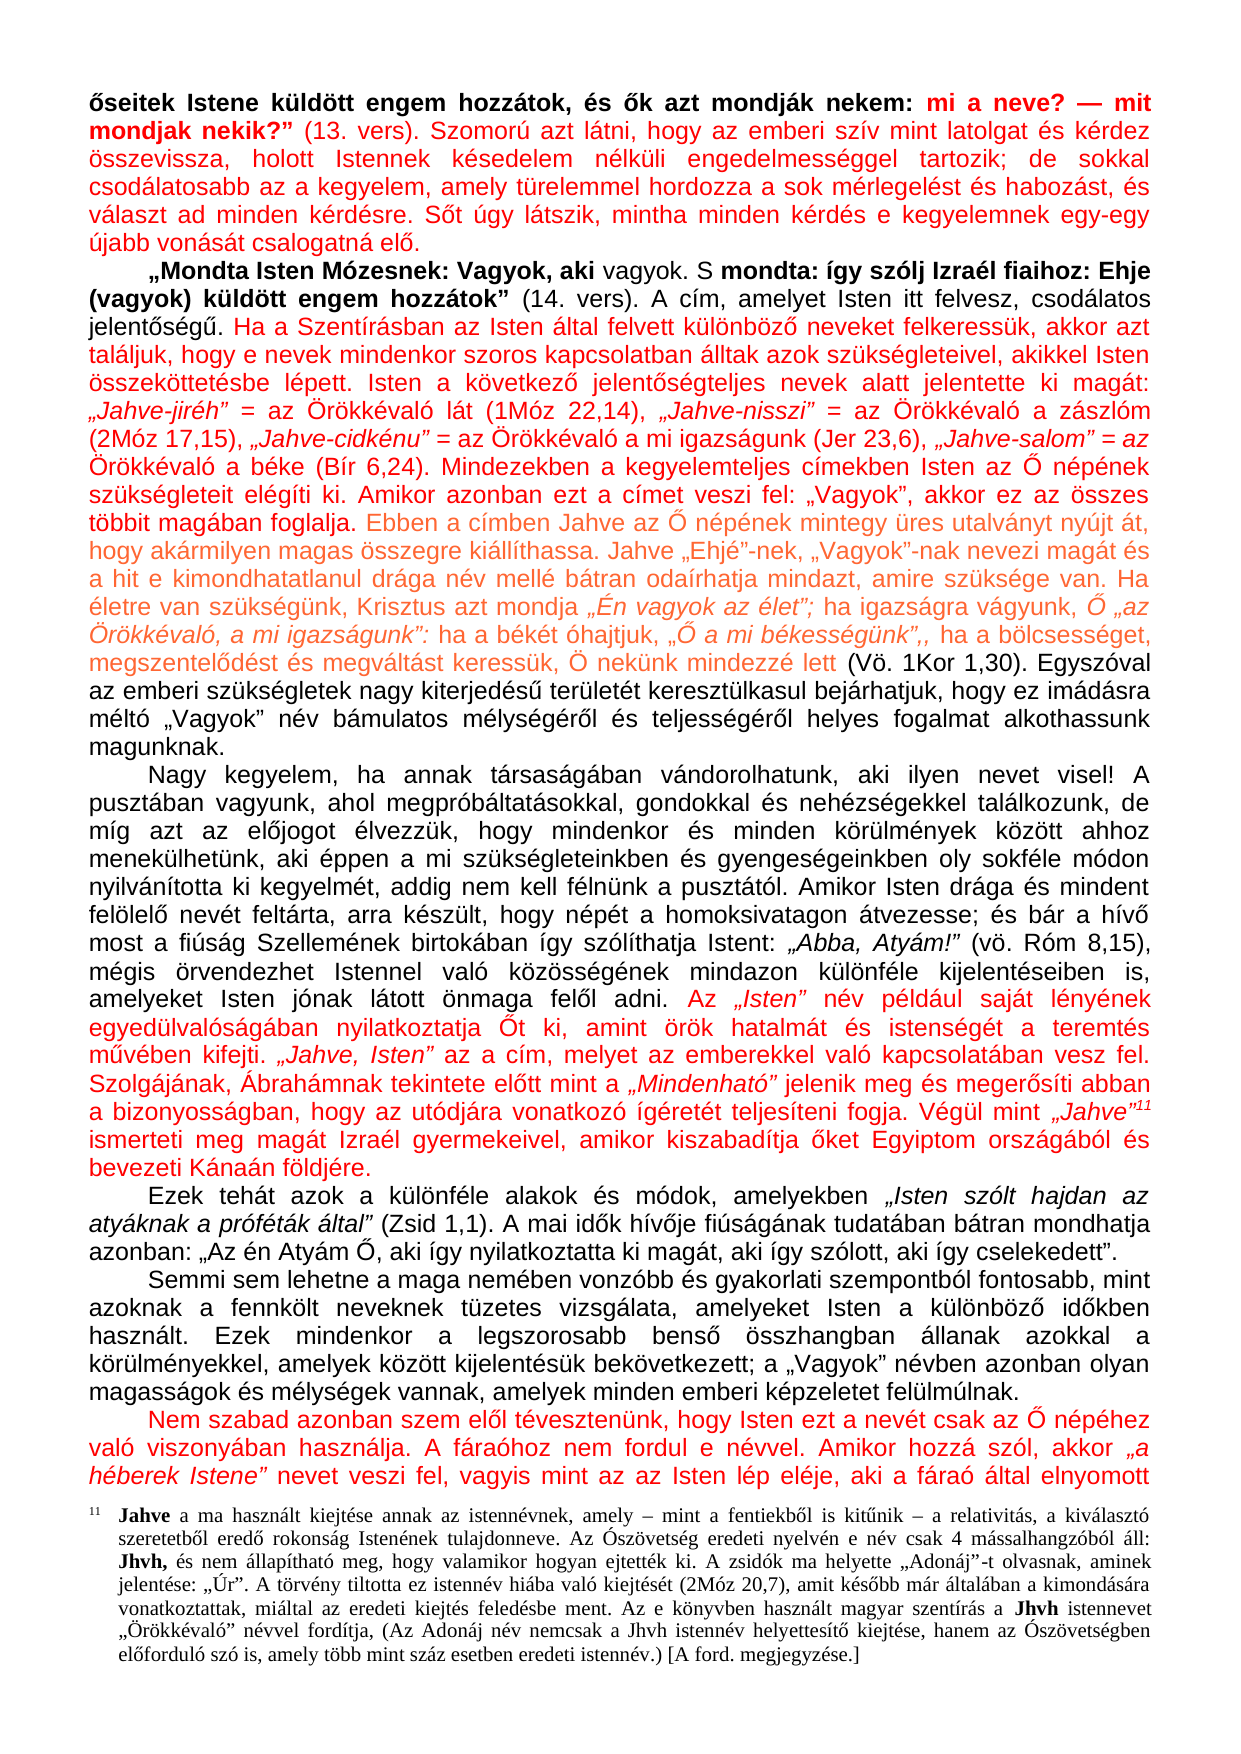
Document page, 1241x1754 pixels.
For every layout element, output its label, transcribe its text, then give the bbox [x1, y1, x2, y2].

text Semmi sem lehetne a maga nemében vonzóbb és gyakorlati szempontból fontosabb, mint azoknak a fennkölt neveknek tüzetes vizsgálata, amelyeket Isten a különböző időkben használt. Ezek mindenkor a legszorosabb benső összhangban állanak azokkal a körülményekkel, amelyek között kijelentésük bekövetkezett; a „Vagyok” névben azonban olyan magasságok és mélységek vannak, amelyek minden emberi képzeletet felülmúlnak. [88, 1265, 1152, 1406]
text Nem szabad azonban szem elől tévesztenünk, hogy Isten ezt a nevét csak az Ő népéhez való viszonyában használja. A fáraóhoz nem fordul e névvel. Amikor hozzá szól, akkor „a héberek Istene” nevet veszi fel, vagyis mint az az Isten lép eléje, aki a fáraó által elnyomott [88, 1406, 1152, 1489]
text „Mondta Isten Mózesnek: Vagyok, aki vagyok. S mondta: így szólj Izraél fiaihoz: Ehje (vagyok) küldött engem hozzátok” (14. vers). A cím, amelyet Isten itt felvesz, csodálatos jelentőségű. Ha a Szentírásban az Isten által felvett különböző neveket felkeressük, akkor azt találjuk, hogy e nevek mindenkor szoros kapcsolatban álltak azok szükségleteivel, akikkel Isten összeköttetésbe lépett. Isten a következő jelentőségteljes nevek alatt jelentette ki magát: „Jahve-jiréh” = az Örökkévaló lát (1Móz 22,14), „Jahve-nisszi” = az Örökkévaló a zászlóm (2Móz 17,15), „Jahve-cidkénu” = az Örökkévaló a mi igazságunk (Jer 23,6), „Jahve-salom” = az Örökkévaló a béke (Bír 6,24). Mindezekben a kegyelemteljes címekben Isten az Ő népének szükségleteit elégíti ki. Amikor azonban ezt a címet veszi fel: „Vagyok”, akkor ez az összes többit magában foglalja. Ebben a címben Jahve az Ő népének mintegy üres utalványt nyújt át, hogy akármilyen magas összegre kiállíthassa. Jahve „Ehjé”-nek, „Vagyok”-nak nevezi magát és a hit e kimondhatatlanul drága név mellé bátran odaírhatja mindazt, amire szüksége van. Ha életre van szükségünk, Krisztus azt mondja „Én vagyok az élet”; ha igazságra vágyunk, Ő „az Örökkévaló, a mi igazságunk”: ha a békét óhajtjuk, „Ő a mi békességünk”,, ha a bölcsességet, megszentelődést és megváltást keressük, Ö nekünk mindezzé lett (Vö. 1Kor 1,30). Egyszóval az emberi szükségletek nagy kiterjedésű területét keresztülkasul bejárhatjuk, hogy ez imádásra méltó „Vagyok” név bámulatos mélységéről és teljességéről helyes fogalmat alkothassunk magunknak. [88, 257, 1152, 761]
text Nagy kegyelem, ha annak társaságában vándorolhatunk, aki ilyen nevet visel! A pusztában vagyunk, ahol megpróbáltatásokkal, gondokkal és nehézségekkel találkozunk, de míg azt az előjogot élvezzük, hogy mindenkor és minden körülmények között ahhoz menekülhetünk, aki éppen a mi szükségleteinkben és gyengeségeinkben oly sokféle módon nyilvánította ki kegyelmét, addig nem kell félnünk a pusztától. Amikor Isten drága és mindent felölelő nevét feltárta, arra készült, hogy népét a homoksivatagon átvezesse; és bár a hívő most a fiúság Szellemének birtokában így szólíthatja Istent: „Abba, Atyám!” (vö. Róm 8,15), mégis örvendezhet Istennel való közösségének mindazon különféle kijelentéseiben is, amelyeket Isten jónak látott önmaga felől adni. Az „Isten” név például saját lényének egyedülvalóságában nyilatkoztatja Őt ki, amint örök hatalmát és istenségét a teremtés művében kifejti. „Jahve, Isten” az a cím, melyet az emberekkel való kapcsolatában vesz fel. Szolgájának, Ábrahámnak tekintete előtt mint a „Mindenható” jelenik meg és megerősíti abban a bizonyosságban, hogy az utódjára vonatkozó ígéretét teljesíteni fogja. Végül mint „Jahve” ismerteti meg magát Izraél gyermekeivel, amikor kiszabadítja őket Egyiptom országából és bevezeti Kánaán földjére. [88, 761, 1152, 1181]
text Jahve a ma használt kiejtése annak az istennévnek, amely – mint a fentiekből is kitűnik – a relativitás, a kiválasztó szeretetből eredő rokonság Istenének tulajdonneve. Az Ószövetség eredeti nyelvén e név csak 4 mássalhangzóból áll: Jhvh, és nem állapítható meg, hogy valamikor hogyan ejtették ki. A zsidók ma helyette „Adonáj”‑t olvasnak, aminek jelentése: „Úr”. A törvény tiltotta ez istennév hiába való kiejtését (2Móz 20,7), amit később már általában a kimondására vonatkoztattak, miáltal az eredeti kiejtés feledésbe ment. Az e könyvben használt magyar szentírás a Jhvh istennevet „Örökkévaló” névvel fordítja, (Az Adonáj név nemcsak a Jhvh istennév helyettesítő kiejtése, hanem az Ószövetségben előforduló szó is, amely több mint száz esetben eredeti istennév.) [A ford. megjegyzése.] [88, 1504, 1152, 1665]
text őseitek Istene küldött engem hozzátok, és ők azt mondják nekem: mi a neve? — mit mondjak nekik?” (13. vers). Szomorú azt látni, hogy az emberi szív mint latolgat és kérdez összevissza, holott Istennek késedelem nélküli engedelmességgel tartozik; de sokkal csodálatosabb az a kegyelem, amely türelemmel hordozza a sok mérlegelést és habozást, és választ ad minden kérdésre. Sőt úgy látszik, mintha minden kérdés e kegyelemnek egy-egy újabb vonását csalogatná elő. [88, 88, 1152, 257]
text Ezek tehát azok a különféle alakok és módok, amelyekben „Isten szólt hajdan az atyáknak a próféták által” (Zsid 1,1). A mai idők hívője fiúságának tudatában bátran mondhatja azonban: „Az én Atyám Ő, aki így nyilatkoztatta ki magát, aki így szólott, aki így cselekedett”. [88, 1181, 1152, 1265]
